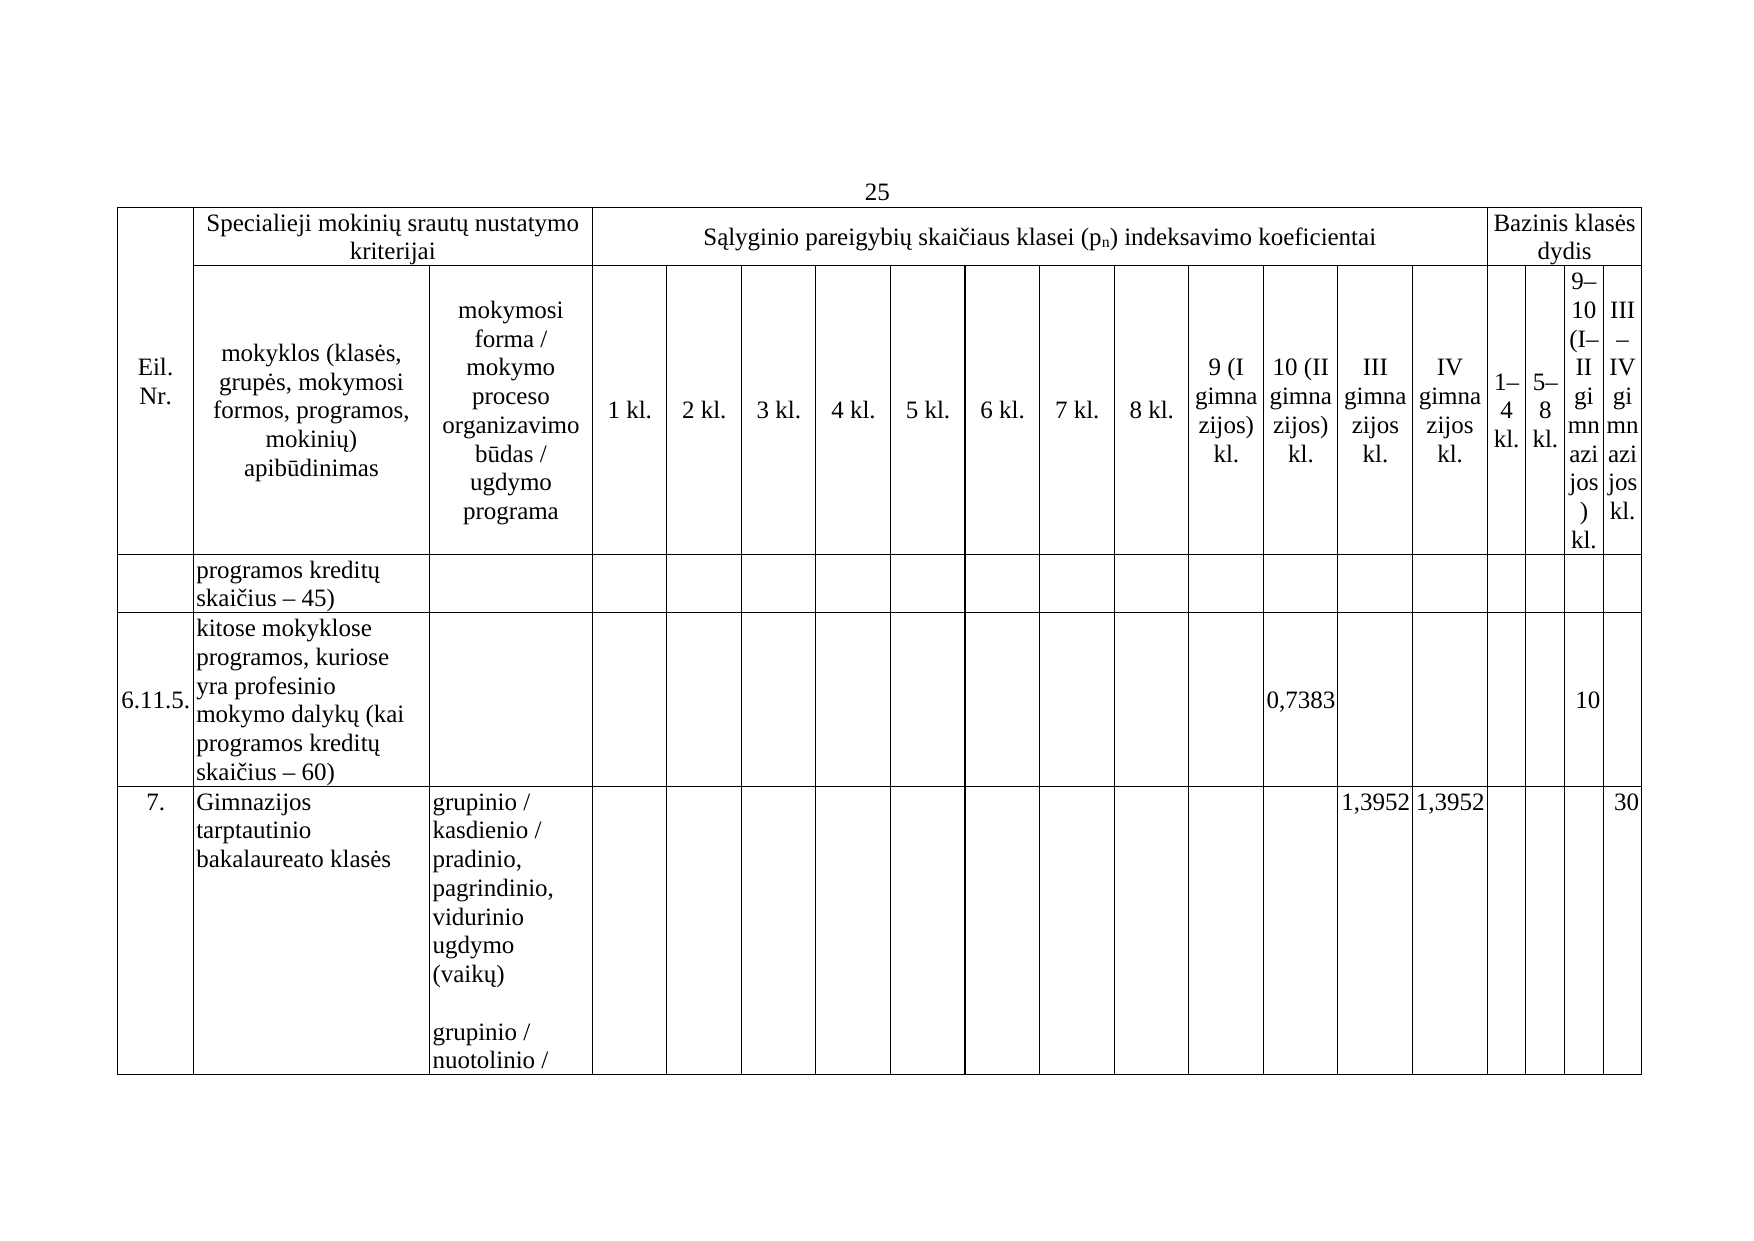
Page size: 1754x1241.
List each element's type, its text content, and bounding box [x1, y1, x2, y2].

table_cell [1338, 555, 1412, 612]
table_cell 1–4 kl. [1488, 266, 1525, 554]
table_cell [1115, 613, 1188, 786]
table_cell [816, 555, 890, 612]
table_cell III gimnazijos kl. [1338, 266, 1412, 554]
table_cell [593, 787, 666, 1074]
table_cell 5 kl. [891, 266, 964, 554]
table_cell 2 kl. [667, 266, 741, 554]
table_cell [891, 555, 964, 612]
table_cell [742, 613, 815, 786]
table_header Bazinis klasės dydis [1488, 208, 1641, 265]
table_cell [1189, 555, 1263, 612]
table_cell Gimnazijos tarptautinio bakalaureato klasės [194, 787, 429, 1074]
table_cell [667, 555, 741, 612]
table_cell 9–10 (I–II gimnazijos) kl. [1565, 266, 1603, 554]
table_cell [1604, 613, 1641, 786]
table_cell [742, 555, 815, 612]
table_cell 1 kl. [593, 266, 666, 554]
table_cell [1488, 555, 1525, 612]
table_cell 10 [1565, 613, 1603, 786]
table_cell [966, 787, 1039, 1074]
table_cell [1488, 787, 1525, 1074]
table_cell [1264, 555, 1337, 612]
table_cell 8 kl. [1115, 266, 1188, 554]
table_cell [667, 613, 741, 786]
table_cell [1488, 613, 1525, 786]
table_cell 7. [118, 787, 193, 1074]
table_cell 30 [1604, 787, 1641, 1074]
table_header Specialieji mokinių srautų nustatymo kriterijai [194, 208, 592, 265]
table_cell grupinio / kasdienio / pradinio, pagrindinio, vidurinio ugdymo (vaikų) grupinio / nuotolinio / [430, 787, 592, 1074]
table_cell [742, 787, 815, 1074]
table_cell [816, 787, 890, 1074]
table_cell 7 kl. [1040, 266, 1114, 554]
table_cell [1565, 555, 1603, 612]
table_cell [1189, 787, 1263, 1074]
table_cell [1413, 555, 1487, 612]
table_cell programos kreditų skaičius – 45) [194, 555, 429, 612]
table_cell [1565, 787, 1603, 1074]
table_cell [1526, 787, 1564, 1074]
table_cell [1604, 555, 1641, 612]
table_cell [1115, 787, 1188, 1074]
table_cell 5–8 kl. [1526, 266, 1564, 554]
table_cell mokyklos (klasės, grupės, mokymosi formos, programos, mokinių) apibūdinimas [194, 266, 429, 554]
table_cell [1264, 787, 1337, 1074]
table_cell [1526, 613, 1564, 786]
table_cell [1040, 787, 1114, 1074]
table_cell 1,3952 [1338, 787, 1412, 1074]
table_cell 4 kl. [816, 266, 890, 554]
table_cell [1115, 555, 1188, 612]
table_cell [430, 613, 592, 786]
table_header Sąlyginio pareigybių skaičiaus klasei (pn) indeksavimo koeficientai [593, 208, 1487, 265]
table_cell [1526, 555, 1564, 612]
table_header Eil. Nr. [118, 208, 193, 554]
table_cell 0,7383 [1264, 613, 1337, 786]
table_cell 3 kl. [742, 266, 815, 554]
table_cell [966, 555, 1039, 612]
table_cell [891, 787, 964, 1074]
table_cell 1,3952 [1413, 787, 1487, 1074]
table_cell [1189, 613, 1263, 786]
table_cell [966, 613, 1039, 786]
table_cell [593, 555, 666, 612]
table_cell [891, 613, 964, 786]
table_cell 10 (II gimnazijos) kl. [1264, 266, 1337, 554]
table_cell 9 (I gimnazijos) kl. [1189, 266, 1263, 554]
table_cell [816, 613, 890, 786]
table_cell [1040, 613, 1114, 786]
table_cell [593, 613, 666, 786]
table_cell IV gimnazijos kl. [1413, 266, 1487, 554]
table_cell [1413, 613, 1487, 786]
table_cell 6.11.5. [118, 613, 193, 786]
table_cell [118, 555, 193, 612]
table_cell 6 kl. [966, 266, 1039, 554]
table_cell [430, 555, 592, 612]
table_cell [1338, 613, 1412, 786]
table_cell mokymosi forma / mokymo proceso organizavimo būdas / ugdymo programa [430, 266, 592, 554]
table_cell kitose mokyklose programos, kuriose yra profesinio mokymo dalykų (kai programos kreditų skaičius – 60) [194, 613, 429, 786]
table_cell III–IV gimnazijos kl. [1604, 266, 1641, 554]
table_cell [1040, 555, 1114, 612]
table_cell [667, 787, 741, 1074]
